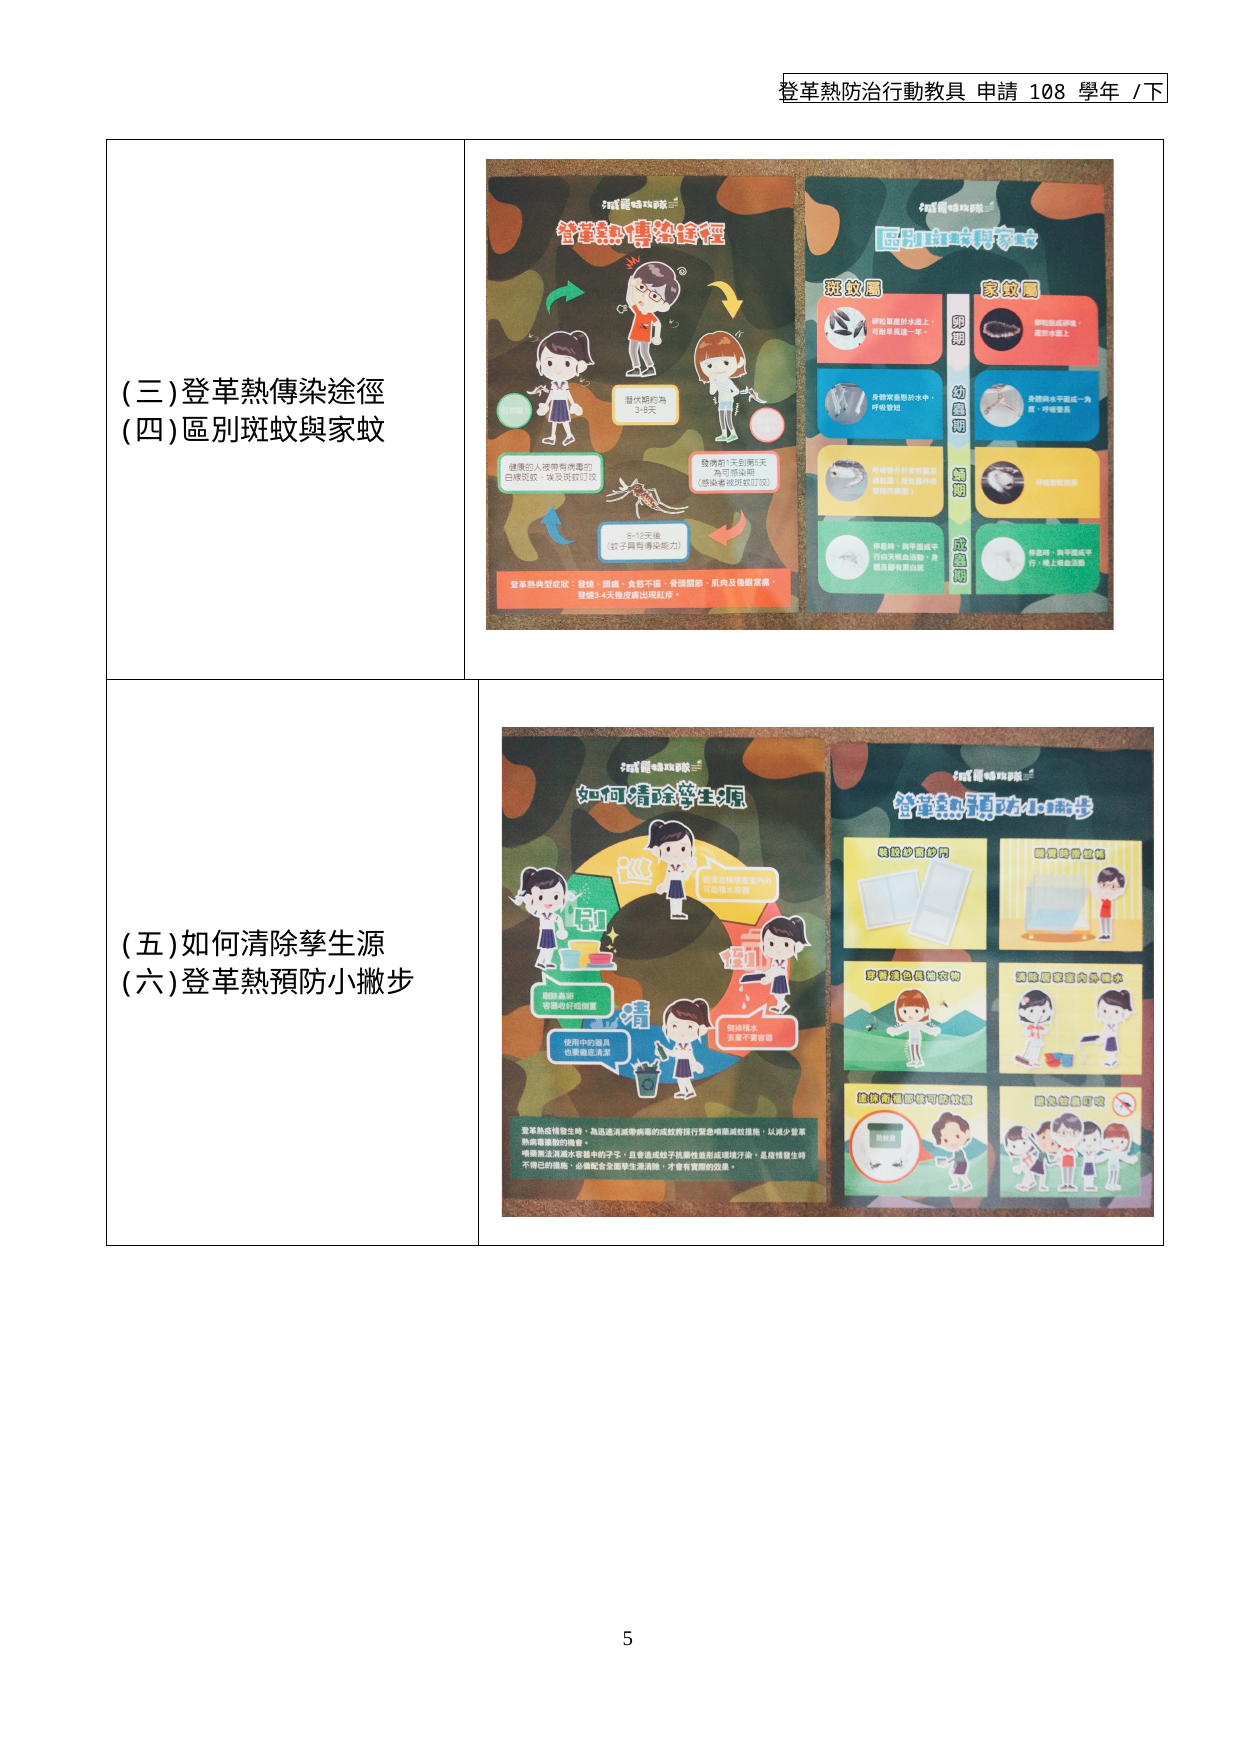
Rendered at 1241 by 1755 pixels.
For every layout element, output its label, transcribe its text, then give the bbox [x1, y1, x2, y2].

table_cell [479, 680, 1163, 1244]
table_cell (三)登革熱傳染途徑 (四)區別斑蚊與家蚊 [107, 140, 464, 679]
table_cell (五)如何清除孳生源 (六)登革熱預防小撇步 [107, 680, 478, 1244]
table_cell [465, 140, 1163, 679]
